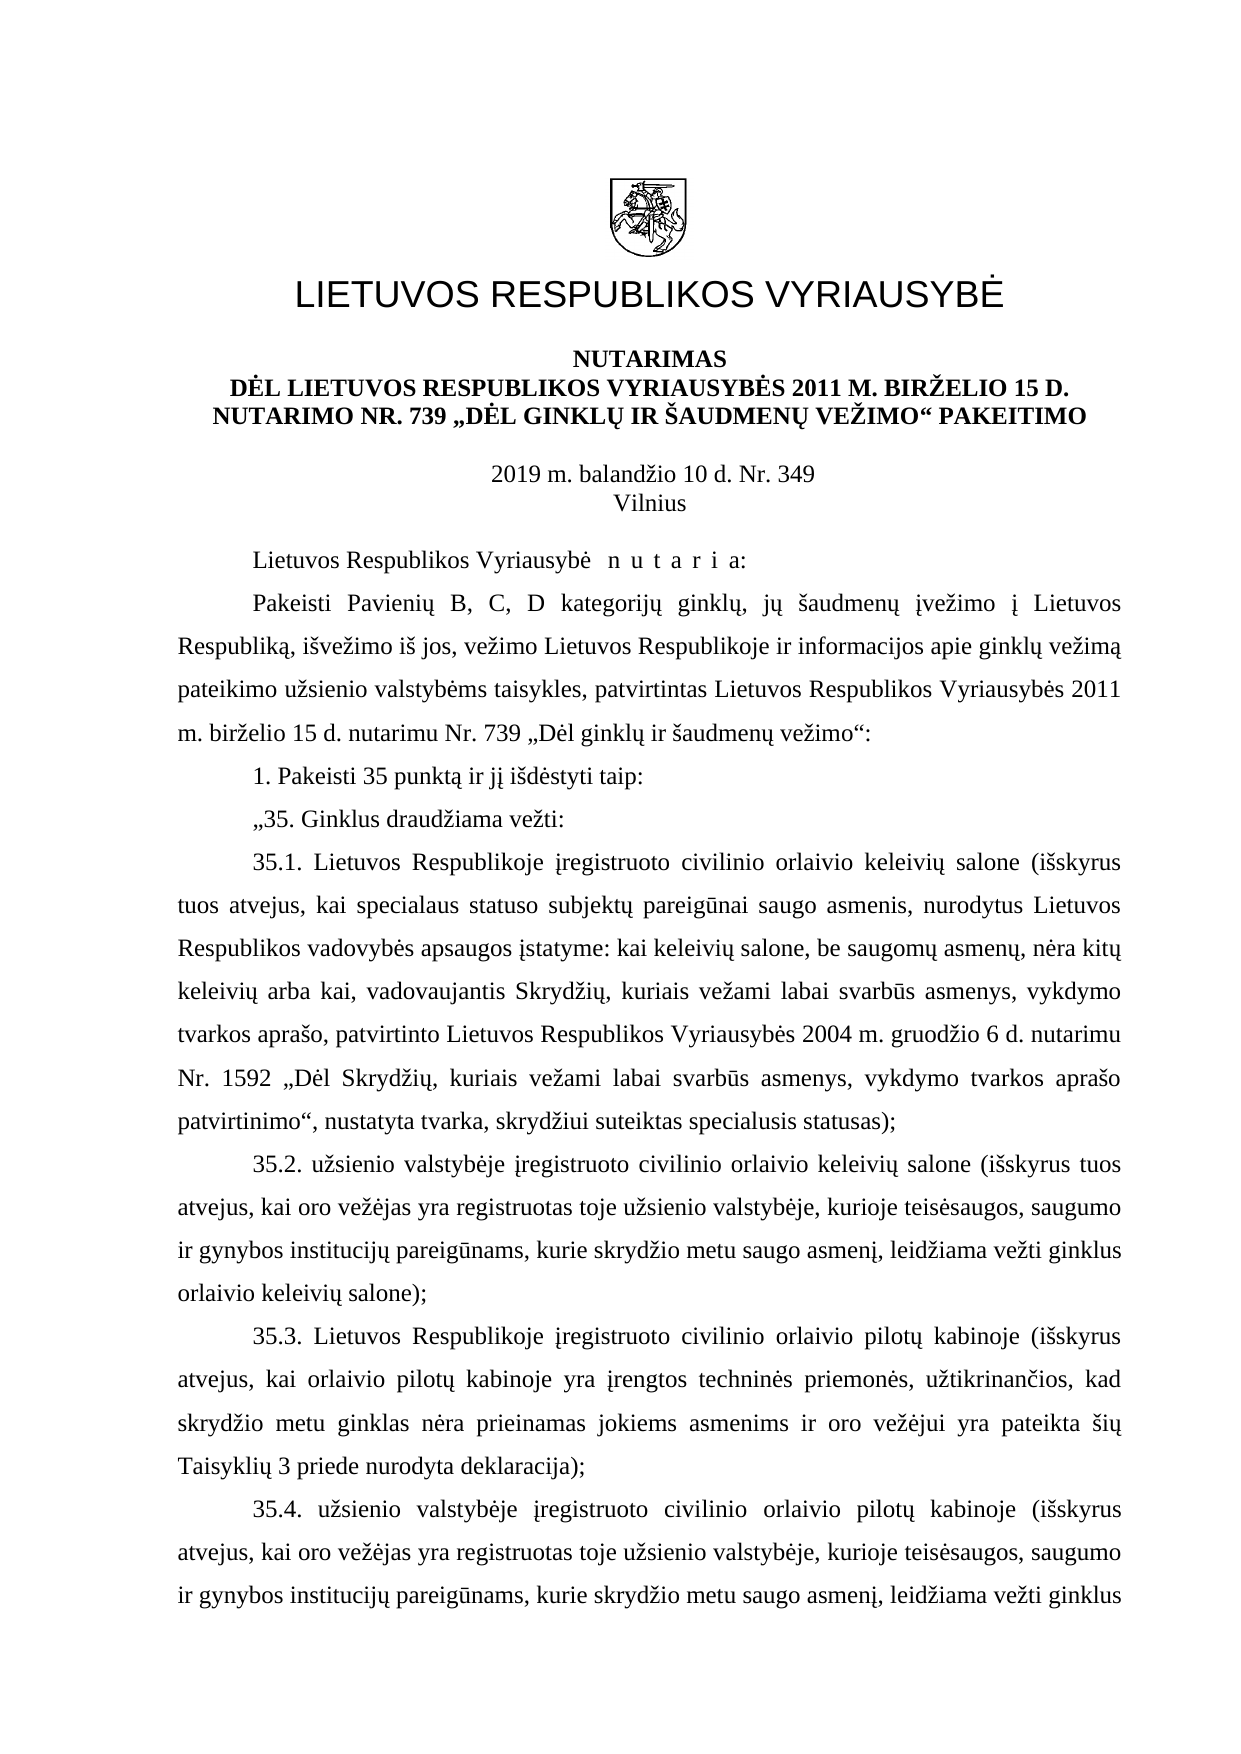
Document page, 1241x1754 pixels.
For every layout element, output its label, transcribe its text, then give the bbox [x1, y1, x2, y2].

text 2019 m. balandžio 10 d. Nr. 349 [177, 459, 1122, 488]
text 35.1. Lietuvos Respublikoje įregistruoto civilinio orlaivio keleivių salone (išskyrus tuos atvejus, kai specialaus statuso subjektų pareigūnai saugo asmenis, nurodytus Lietuvos Respublikos vadovybės apsaugos įstatyme: kai keleivių salone, be saugomų asmenų, nėra kitų keleivių arba kai, vadovaujantis Skrydžių, kuriais vežami labai svarbūs asmenys, vykdymo tvarkos aprašo, patvirtinto Lietuvos Respublikos Vyriausybės 2004 m. gruodžio 6 d. nutarimu Nr. 1592 „Dėl Skrydžių, kuriais vežami labai svarbūs asmenys, vykdymo tvarkos aprašo patvirtinimo“, nustatyta tvarka, skrydžiui suteiktas specialusis statusas); [177, 847, 1122, 1134]
text Lietuvos Respublikos Vyriausybė [177, 272, 1122, 315]
text Pakeisti Pavienių B, C, D kategorijų ginklų, jų šaudmenų įvežimo į Lietuvos Respubliką, išvežimo iš jos, vežimo Lietuvos Respublikoje ir informacijos apie ginklų vežimą pateikimo užsienio valstybėms taisykles, patvirtintas Lietuvos Respublikos Vyriausybės 2011 m. birželio 15 d. nutarimu Nr. 739 „Dėl ginklų ir šaudmenų vežimo“: [177, 588, 1122, 746]
text Lietuvos Respublikos Vyriausybė nutaria: [177, 545, 1122, 574]
text 1. Pakeisti 35 punktą ir jį išdėstyti taip: [177, 761, 1122, 789]
text 35.4. užsienio valstybėje įregistruoto civilinio orlaivio pilotų kabinoje (išskyrus atvejus, kai oro vežėjas yra registruotas toje užsienio valstybėje, kurioje teisėsaugos, saugumo ir gynybos institucijų pareigūnams, kurie skrydžio metu saugo asmenį, leidžiama vežti ginklus [177, 1494, 1122, 1609]
text „35. Ginklus draudžiama vežti: [177, 804, 1122, 833]
text Dėl Lietuvos Respublikos VyriausybėS 2011 m. BIRŽELIO 15 d. NUTARIMO Nr. 739 „DĖL GINKLŲ IR ŠAUDMENŲ VEŽIMO“ PAKEITIMO [177, 373, 1122, 430]
text nutarimas [177, 344, 1122, 373]
text Vilnius [177, 488, 1122, 516]
text 35.3. Lietuvos Respublikoje įregistruoto civilinio orlaivio pilotų kabinoje (išskyrus atvejus, kai orlaivio pilotų kabinoje yra įrengtos techninės priemonės, užtikrinančios, kad skrydžio metu ginklas nėra prieinamas jokiems asmenims ir oro vežėjui yra pateikta šių Taisyklių 3 priede nurodyta deklaracija); [177, 1321, 1122, 1479]
text 35.2. užsienio valstybėje įregistruoto civilinio orlaivio keleivių salone (išskyrus tuos atvejus, kai oro vežėjas yra registruotas toje užsienio valstybėje, kurioje teisėsaugos, saugumo ir gynybos institucijų pareigūnams, kurie skrydžio metu saugo asmenį, leidžiama vežti ginklus orlaivio keleivių salone); [177, 1149, 1122, 1307]
